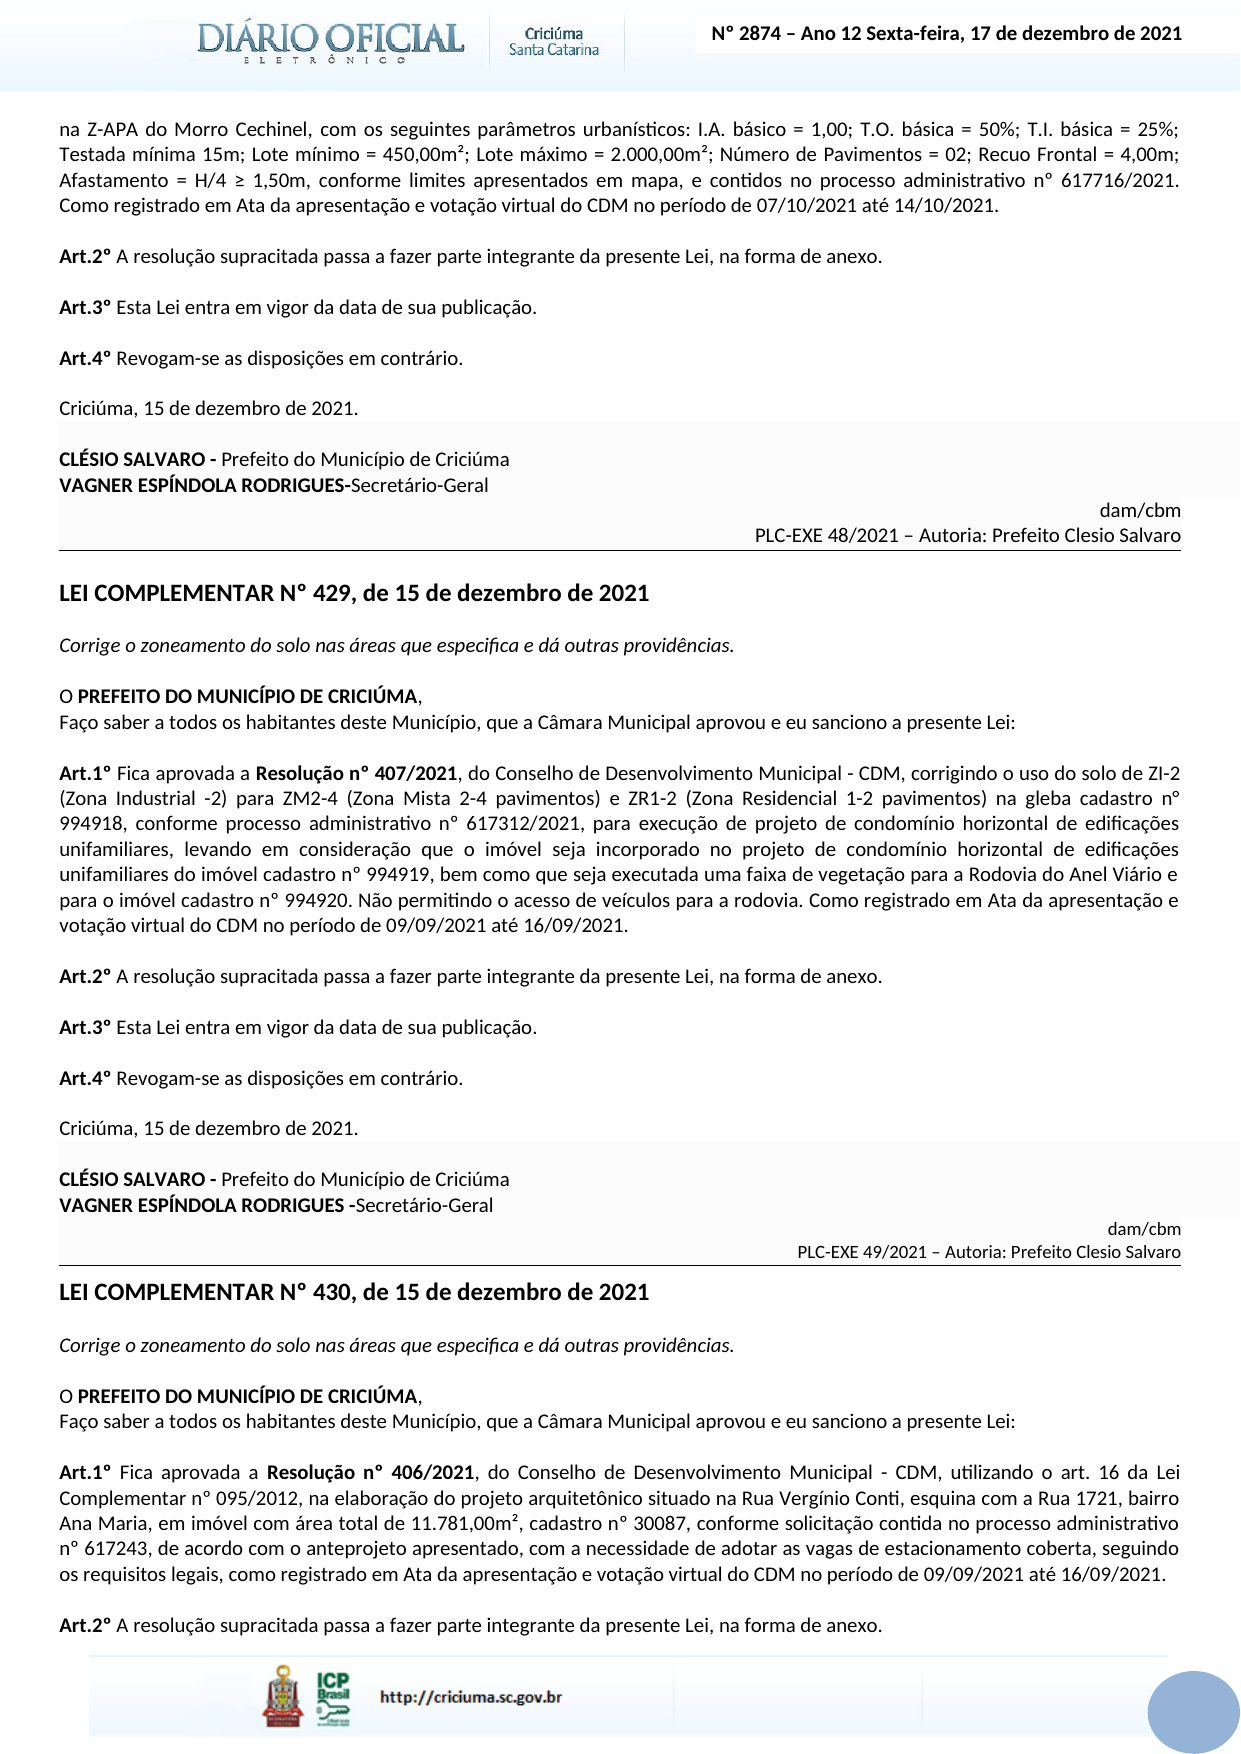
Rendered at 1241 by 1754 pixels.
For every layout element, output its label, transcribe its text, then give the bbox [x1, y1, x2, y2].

text dam/cbm [59, 497, 1181, 523]
text Art.2º A resolução supracitada passa a fazer parte integrante da presente Lei, na forma de anexo. [59, 963, 1181, 988]
text Corrige o zoneamento do solo nas áreas que especifica e dá outras providências. [59, 633, 1181, 658]
text VAGNER ESPÍNDOLA RODRIGUES -Secretário-Geral [59, 1192, 1240, 1217]
text O PREFEITO DO MUNICÍPIO DE CRICIÚMA, [59, 683, 1181, 709]
text Art.1º Fica aprovada a Resolução nº 406/2021, do Conselho de Desenvolvimento Municipal - CDM, utilizando o art. 16 da Lei Complementar nº 095/2012, na elaboração do projeto arquitetônico situado na Rua Vergínio Conti, esquina com a Rua 1721, bairro Ana Maria, em imóvel com área total de 11.781,00m², cadastro nº 30087, conforme solicitação contida no processo administrativo nº 617243, de acordo com o anteprojeto apresentado, com a necessidade de adotar as vagas de estacionamento coberta, seguindo os requisitos legais, como registrado em Ata da apresentação e votação virtual do CDM no período de 09/09/2021 até 16/09/2021. [59, 1459, 1181, 1586]
text CLÉSIO SALVARO - Prefeito do Município de Criciúma [59, 446, 1240, 472]
text Criciúma, 15 de dezembro de 2021. [59, 396, 1181, 421]
text CLÉSIO SALVARO - Prefeito do Município de Criciúma [59, 1166, 1240, 1192]
text Art.2º A resolução supracitada passa a fazer parte integrante da presente Lei, na forma de anexo. [59, 243, 1181, 268]
text dam/cbm [59, 1217, 1181, 1240]
text Faço saber a todos os habitantes deste Município, que a Câmara Municipal aprovou e eu sanciono a presente Lei: [59, 709, 1181, 734]
text PLC-EXE 48/2021 – Autoria: Prefeito Clesio Salvaro [59, 523, 1181, 550]
text Corrige o zoneamento do solo nas áreas que especifica e dá outras providências. [59, 1332, 1181, 1358]
text na Z-APA do Morro Cechinel, com os seguintes parâmetros urbanísticos: I.A. básico = 1,00; T.O. básica = 50%; T.I. básica = 25%; Testada mínima 15m; Lote mínimo = 450,00m²; Lote máximo = 2.000,00m²; Número de Pavimentos = 02; Recuo Frontal = 4,00m; Afastamento = H/4 ≥ 1,50m, conforme limites apresentados em mapa, e contidos no processo administrativo nº 617716/2021. Como registrado em Ata da apresentação e votação virtual do CDM no período de 07/10/2021 até 14/10/2021. [59, 116, 1181, 218]
text LEI COMPLEMENTAR Nº 430, de 15 de dezembro de 2021 [59, 1276, 1181, 1307]
text Art.1º Fica aprovada a Resolução nº 407/2021, do Conselho de Desenvolvimento Municipal - CDM, corrigindo o uso do solo de ZI-2 (Zona Industrial -2) para ZM2-4 (Zona Mista 2-4 pavimentos) e ZR1-2 (Zona Residencial 1-2 pavimentos) na gleba cadastro n° 994918, conforme processo administrativo nº 617312/2021, para execução de projeto de condomínio horizontal de edificações unifamiliares, levando em consideração que o imóvel seja incorporado no projeto de condomínio horizontal de edificações unifamiliares do imóvel cadastro nº 994919, bem como que seja executada uma faixa de vegetação para a Rodovia do Anel Viário e para o imóvel cadastro nº 994920. Não permitindo o acesso de veículos para a rodovia. Como registrado em Ata da apresentação e votação virtual do CDM no período de 09/09/2021 até 16/09/2021. [59, 760, 1181, 938]
text Art.2º A resolução supracitada passa a fazer parte integrante da presente Lei, na forma de anexo. [59, 1612, 1181, 1637]
text Faço saber a todos os habitantes deste Município, que a Câmara Municipal aprovou e eu sanciono a presente Lei: [59, 1408, 1181, 1434]
text PLC-EXE 49/2021 – Autoria: Prefeito Clesio Salvaro [59, 1240, 1181, 1265]
text Art.4º Revogam-se as disposições em contrário. [59, 345, 1181, 370]
text Art.3º Esta Lei entra em vigor da data de sua publicação. [59, 294, 1181, 319]
text Art.3º Esta Lei entra em vigor da data de sua publicação. [59, 1014, 1181, 1039]
text LEI COMPLEMENTAR Nº 429, de 15 de dezembro de 2021 [59, 577, 1181, 607]
text Art.4º Revogam-se as disposições em contrário. [59, 1065, 1181, 1090]
text O PREFEITO DO MUNICÍPIO DE CRICIÚMA, [59, 1383, 1181, 1408]
text VAGNER ESPÍNDOLA RODRIGUES-Secretário-Geral [59, 472, 1240, 497]
text Criciúma, 15 de dezembro de 2021. [59, 1116, 1181, 1141]
